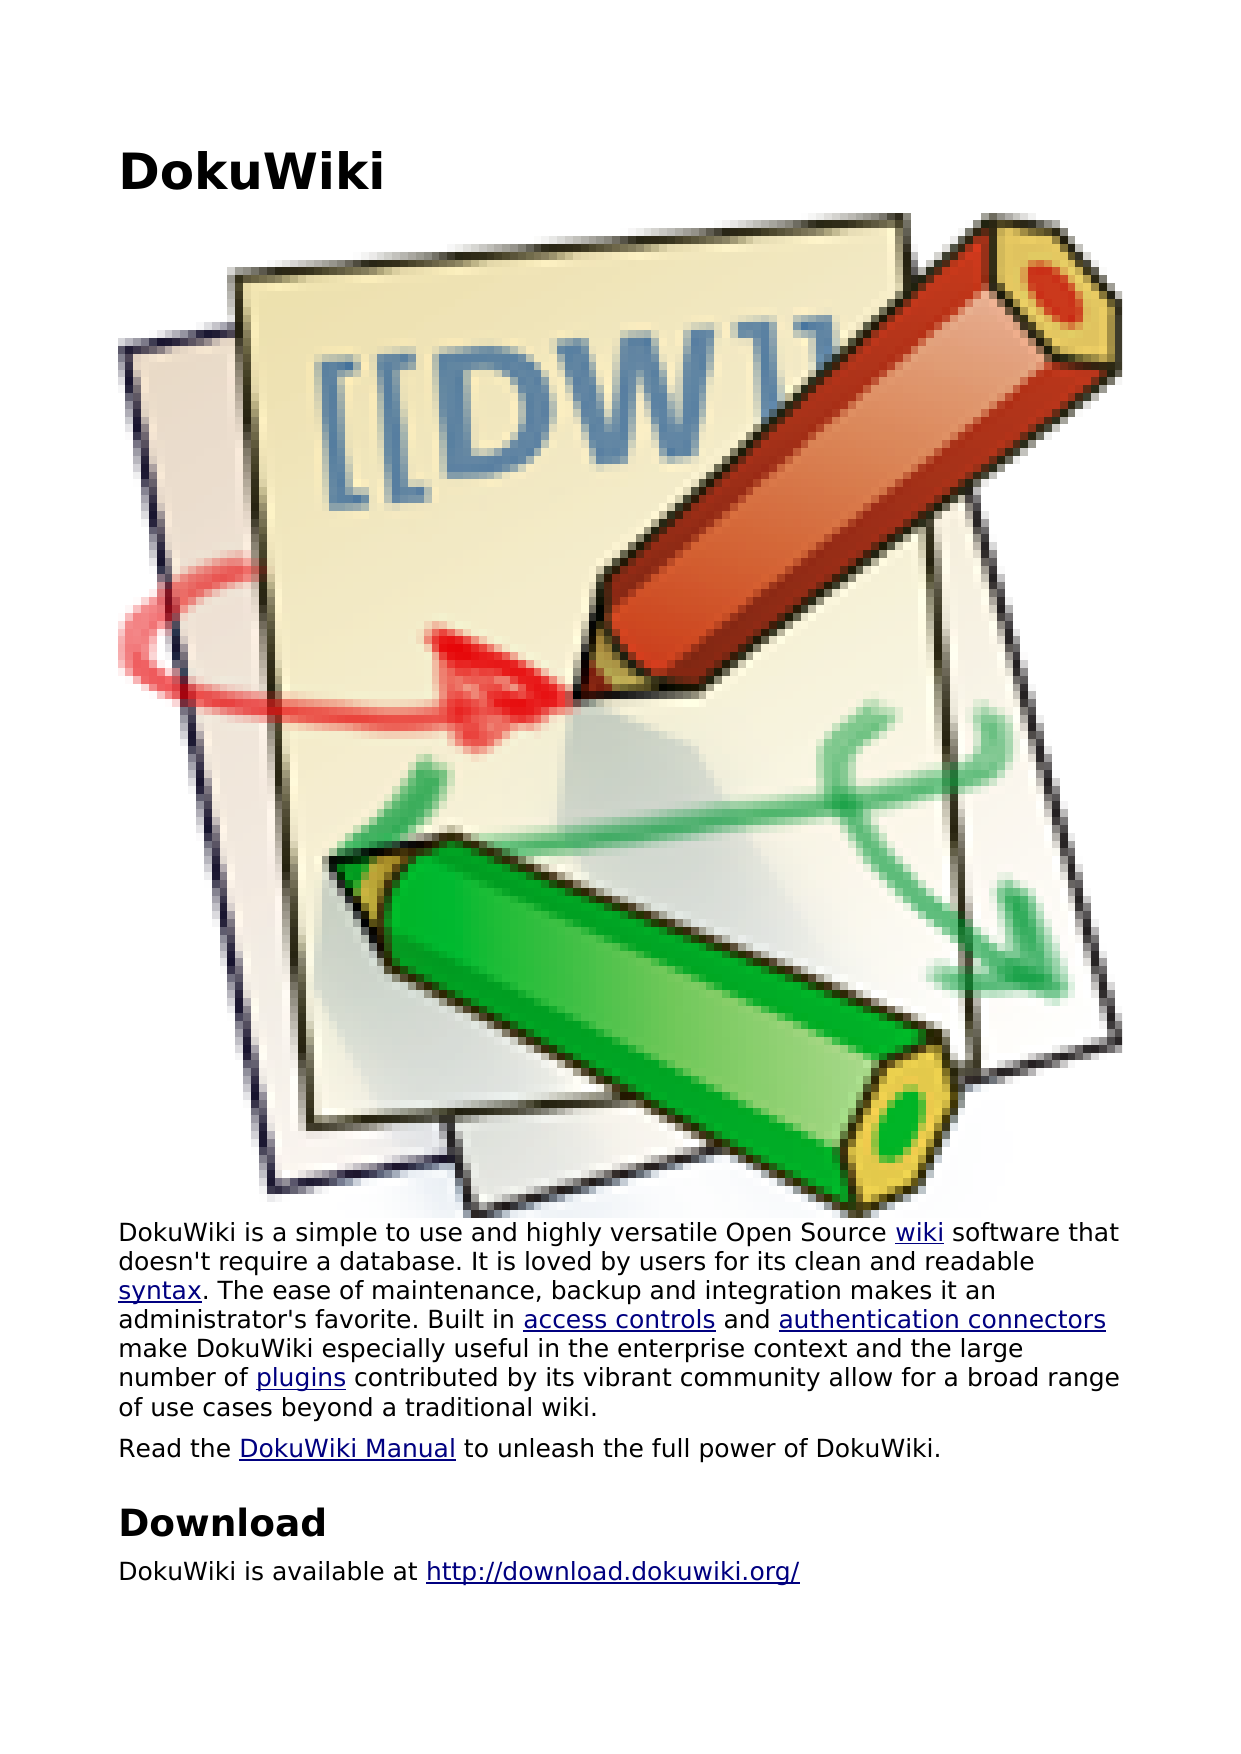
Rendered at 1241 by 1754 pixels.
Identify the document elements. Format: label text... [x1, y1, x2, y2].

picture [118, 213, 1123, 1218]
text DokuWiki is a simple to use and highly versatile Open Source wiki software that doesn't require a database. It is loved by users for its clean and readable syntax. The ease of maintenance, backup and integration makes it an administrator's favorite. Built in access controls and authentication connectors make DokuWiki especially useful in the enterprise context and the large number of plugins contributed by its vibrant community allow for a broad range of use cases beyond a traditional wiki. [118, 1218, 1122, 1422]
subtitle Download [118, 1501, 1122, 1545]
subtitle DokuWiki [118, 143, 1122, 201]
text DokuWiki is available at http://download.dokuwiki.org/ [118, 1557, 1122, 1586]
text Read the DokuWiki Manual to unleash the full power of DokuWiki. [118, 1434, 1122, 1464]
